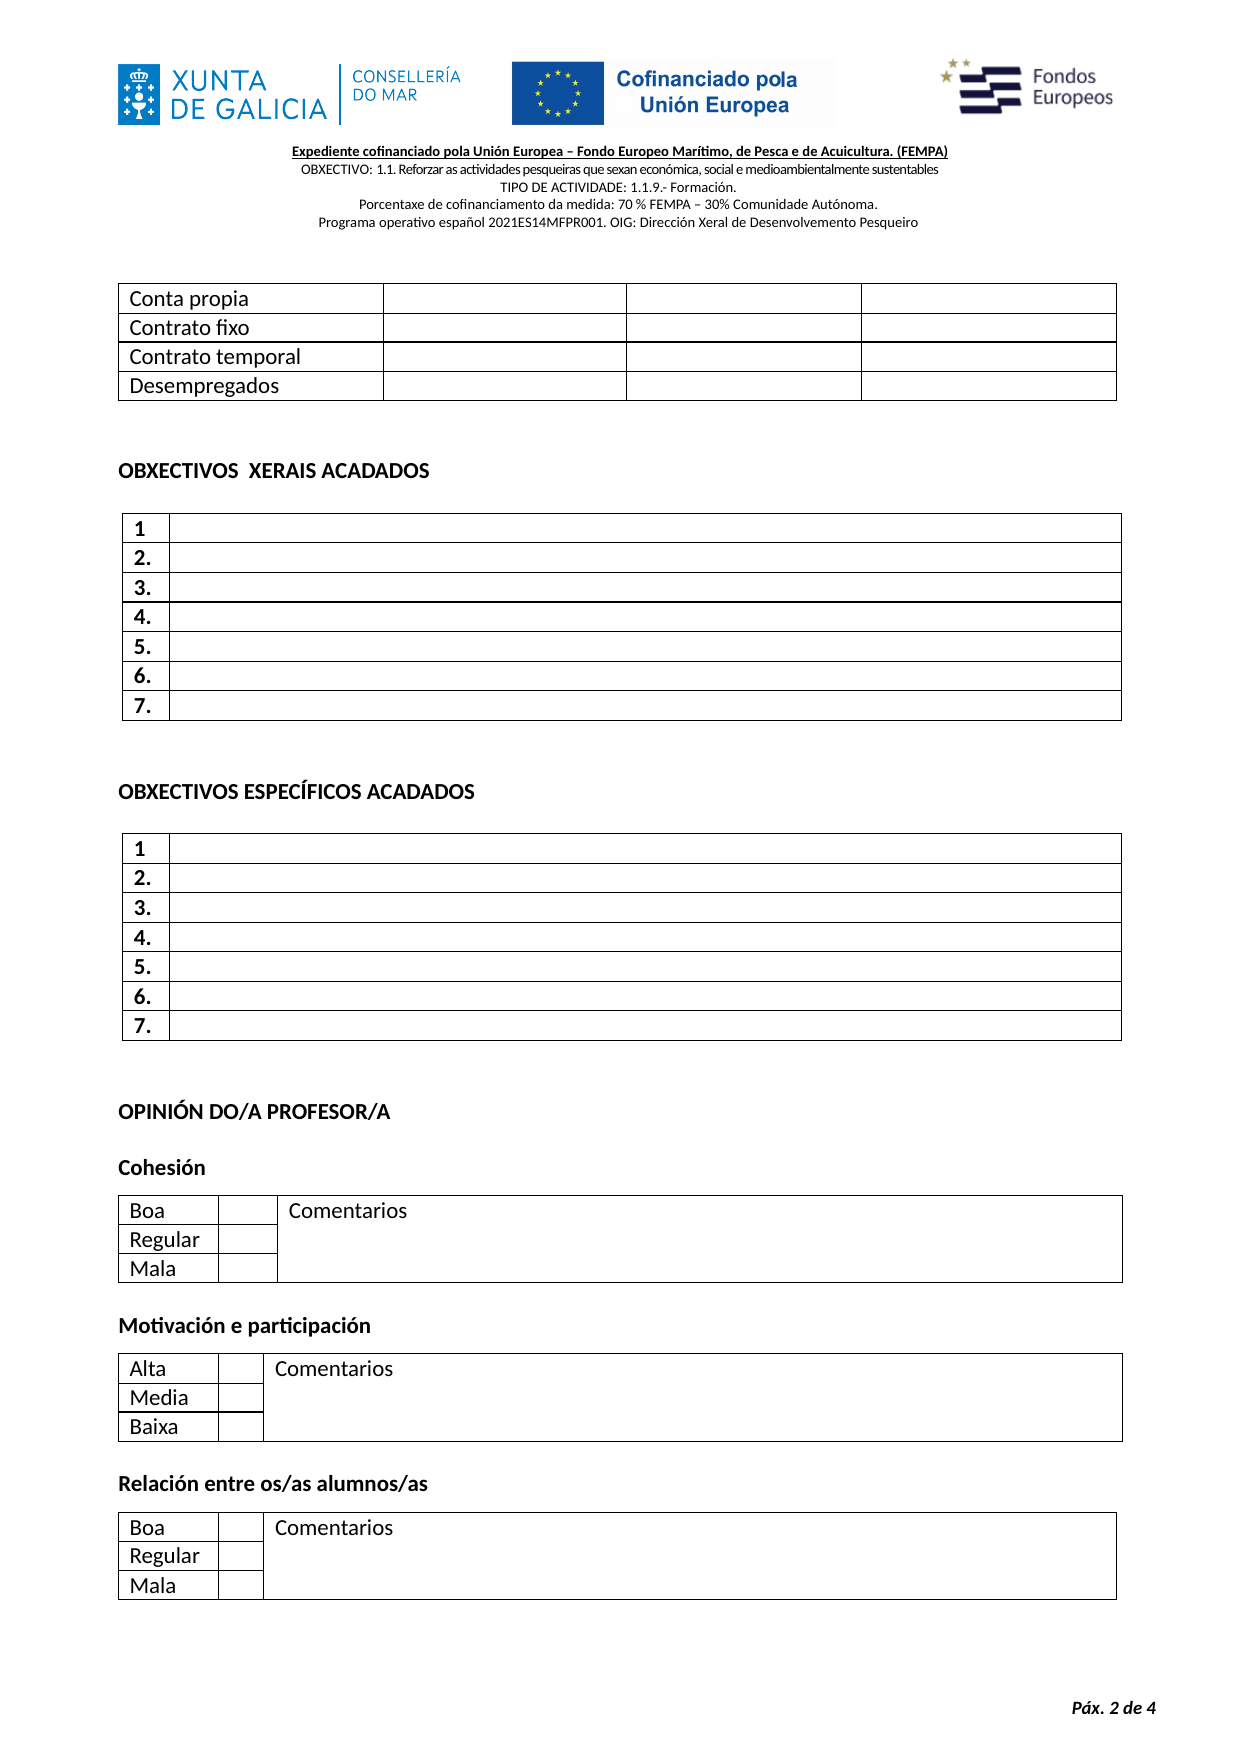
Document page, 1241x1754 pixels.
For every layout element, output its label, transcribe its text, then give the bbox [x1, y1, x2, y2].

table_header [170, 514, 1121, 542]
picture [118, 64, 461, 125]
table_cell Baixa [119, 1413, 218, 1441]
table_cell 6. [123, 982, 169, 1010]
table_cell [170, 603, 1121, 631]
table_cell [219, 1254, 277, 1282]
table_cell [170, 893, 1121, 922]
table_cell Contrato fixo [119, 314, 383, 341]
table_cell [384, 372, 626, 399]
table_cell [627, 314, 861, 341]
table_cell [170, 573, 1121, 601]
table_cell [170, 864, 1121, 892]
table_cell 2. [123, 864, 169, 892]
table_cell Contrato temporal [119, 343, 383, 371]
table_header [219, 1354, 263, 1382]
table_header Comentarios [278, 1196, 1122, 1282]
table_cell [384, 284, 626, 312]
table_cell 7. [123, 1011, 169, 1040]
table_cell Regular [119, 1542, 218, 1570]
table_cell 4. [123, 923, 169, 951]
table_cell [627, 284, 861, 312]
table_cell [219, 1384, 263, 1411]
table_header Alta [119, 1354, 218, 1382]
table_header Comentarios [264, 1354, 1122, 1441]
table_cell Mala [119, 1254, 218, 1282]
table_cell [170, 691, 1121, 720]
table_cell 5. [123, 952, 169, 981]
table_cell [627, 372, 861, 399]
table_cell [862, 372, 1116, 399]
table_header 1 [123, 834, 169, 862]
table_cell [170, 952, 1121, 981]
table_header Comentarios [264, 1513, 1116, 1599]
table_cell [862, 284, 1116, 312]
table_header Boa [119, 1513, 218, 1541]
text Motivación e participación [118, 1311, 1122, 1339]
table_cell [219, 1225, 277, 1253]
text OBXECTIVOS ESPECÍFICOS ACADADOS [118, 777, 1122, 805]
subtitle OBXECTIVOS XERAIS ACADADOS [118, 457, 1122, 485]
table_cell [170, 632, 1121, 661]
text Cohesión [118, 1153, 1122, 1181]
table_cell 3. [123, 893, 169, 922]
table_cell [219, 1413, 263, 1441]
picture [508, 58, 837, 128]
table_cell Media [119, 1384, 218, 1411]
table_cell Conta propia [119, 284, 383, 312]
table_cell [627, 343, 861, 371]
table_cell [170, 543, 1121, 572]
table_cell Mala [119, 1571, 218, 1599]
table_cell [862, 343, 1116, 371]
table_cell [170, 1011, 1121, 1040]
table_cell 6. [123, 662, 169, 690]
table_cell Desempregados [119, 372, 383, 399]
table_cell [170, 923, 1121, 951]
table_cell 5. [123, 632, 169, 661]
table_cell [170, 662, 1121, 690]
table_cell [384, 314, 626, 341]
picture [907, 58, 1113, 128]
text OPINIÓN DO/A PROFESOR/A [118, 1097, 1122, 1125]
table_header [219, 1513, 263, 1541]
table_cell [219, 1542, 263, 1570]
table_cell 7. [123, 691, 169, 720]
table_cell Regular [119, 1225, 218, 1253]
table_cell [862, 314, 1116, 341]
table_cell 2. [123, 543, 169, 572]
table_cell [170, 982, 1121, 1010]
table_header Boa [119, 1196, 218, 1224]
table_cell [384, 343, 626, 371]
table_cell [219, 1571, 263, 1599]
table_header [170, 834, 1121, 862]
table_header 1 [123, 514, 169, 542]
table_cell 3. [123, 573, 169, 601]
text Relación entre os/as alumnos/as [118, 1469, 1122, 1498]
table_cell 4. [123, 603, 169, 631]
table_header [219, 1196, 277, 1224]
